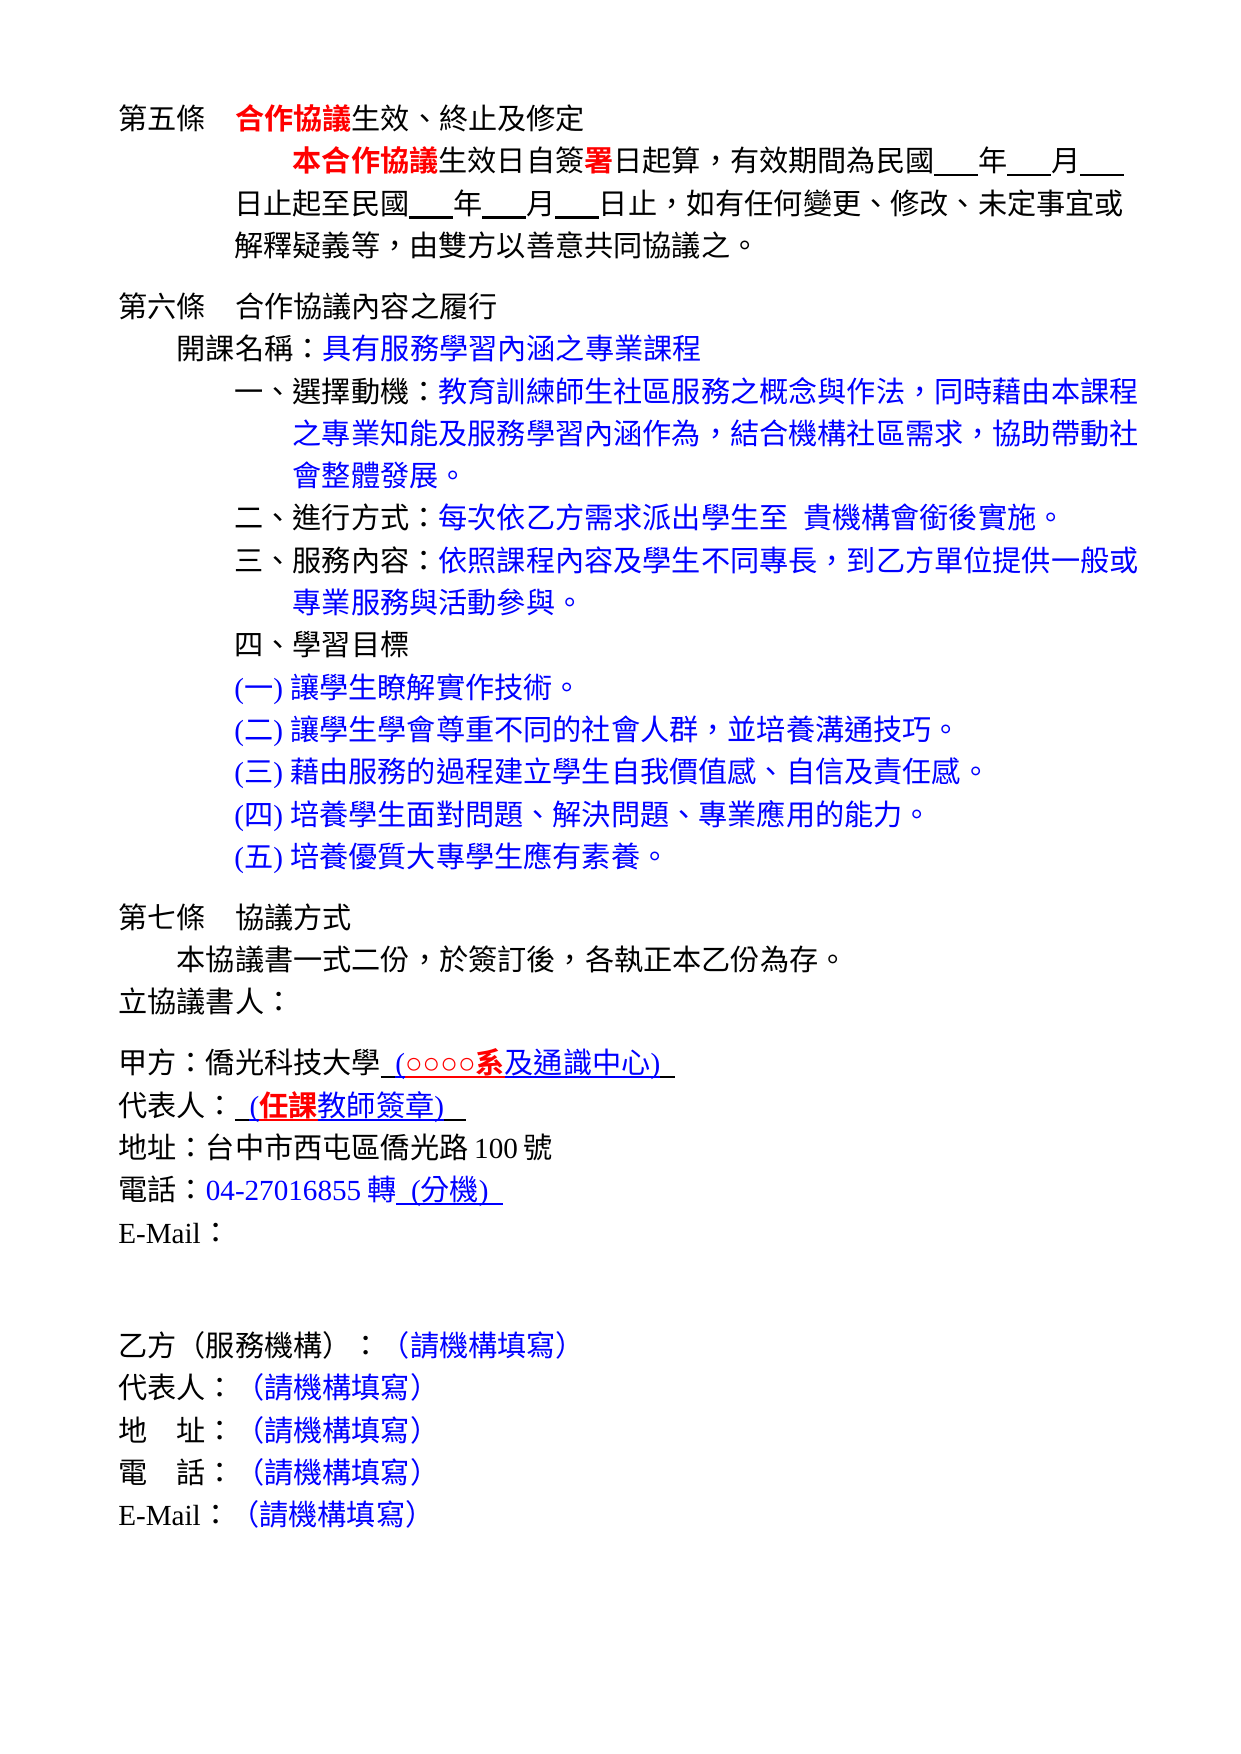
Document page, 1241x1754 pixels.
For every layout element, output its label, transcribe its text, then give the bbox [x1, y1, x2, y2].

text E-Mail：（請機構填寫） [118, 1492, 1152, 1534]
text (四) 培養學生面對問題、解決問題、專業應用的能力。 [234, 791, 1152, 833]
text 四、學習目標 [234, 622, 1152, 664]
text (二) 讓學生學會尊重不同的社會人群，並培養溝通技巧。 [234, 707, 1152, 749]
text 第六條 合作協議內容之履行 [118, 284, 1152, 326]
text 本協議書一式二份，於簽訂後，各執正本乙份為存。 [118, 937, 1152, 979]
text (五) 培養優質大專學生應有素養。 [234, 833, 1152, 876]
text 開課名稱：具有服務學習內涵之專業課程 [118, 326, 1152, 368]
text 地址：台中市西屯區僑光路100號 [118, 1125, 1152, 1167]
text 代表人： (任課教師簽章) [118, 1082, 1152, 1125]
text 代表人：（請機構填寫） [118, 1365, 1152, 1407]
text 第七條 協議方式 [118, 894, 1152, 937]
text 地 址：（請機構填寫） [118, 1407, 1152, 1449]
text 三、服務內容：依照課程內容及學生不同專長，到乙方單位提供一般或專業服務與活動參與。 [234, 537, 1152, 622]
text 甲方：僑光科技大學 (○○○○系及通識中心) [118, 1040, 1152, 1082]
text 二、進行方式：每次依乙方需求派出學生至 貴機構會銜後實施。 [234, 495, 1152, 537]
text 本合作協議生效日自簽署日起算，有效期間為民國 年 月 日止起至民國 年 月 日止，如有任何變更、修改、未定事宜或解釋疑義等，由雙方以善意共同協議之。 [234, 138, 1152, 265]
text 電話：04-27016855轉 (分機) [118, 1167, 1152, 1209]
text E-Mail： [118, 1209, 1152, 1252]
text (三) 藉由服務的過程建立學生自我價值感、自信及責任感。 [234, 749, 1152, 791]
text 一、選擇動機：教育訓練師生社區服務之概念與作法，同時藉由本課程之專業知能及服務學習內涵作為，結合機構社區需求，協助帶動社會整體發展。 [234, 368, 1152, 495]
text 乙方（服務機構）：（請機構填寫） [118, 1323, 1152, 1365]
text 第五條 合作協議生效、終止及修定 [118, 96, 1152, 138]
text 立協議書人： [118, 979, 1152, 1021]
text (一) 讓學生瞭解實作技術。 [234, 664, 1152, 707]
text 電 話：（請機構填寫） [118, 1449, 1152, 1492]
